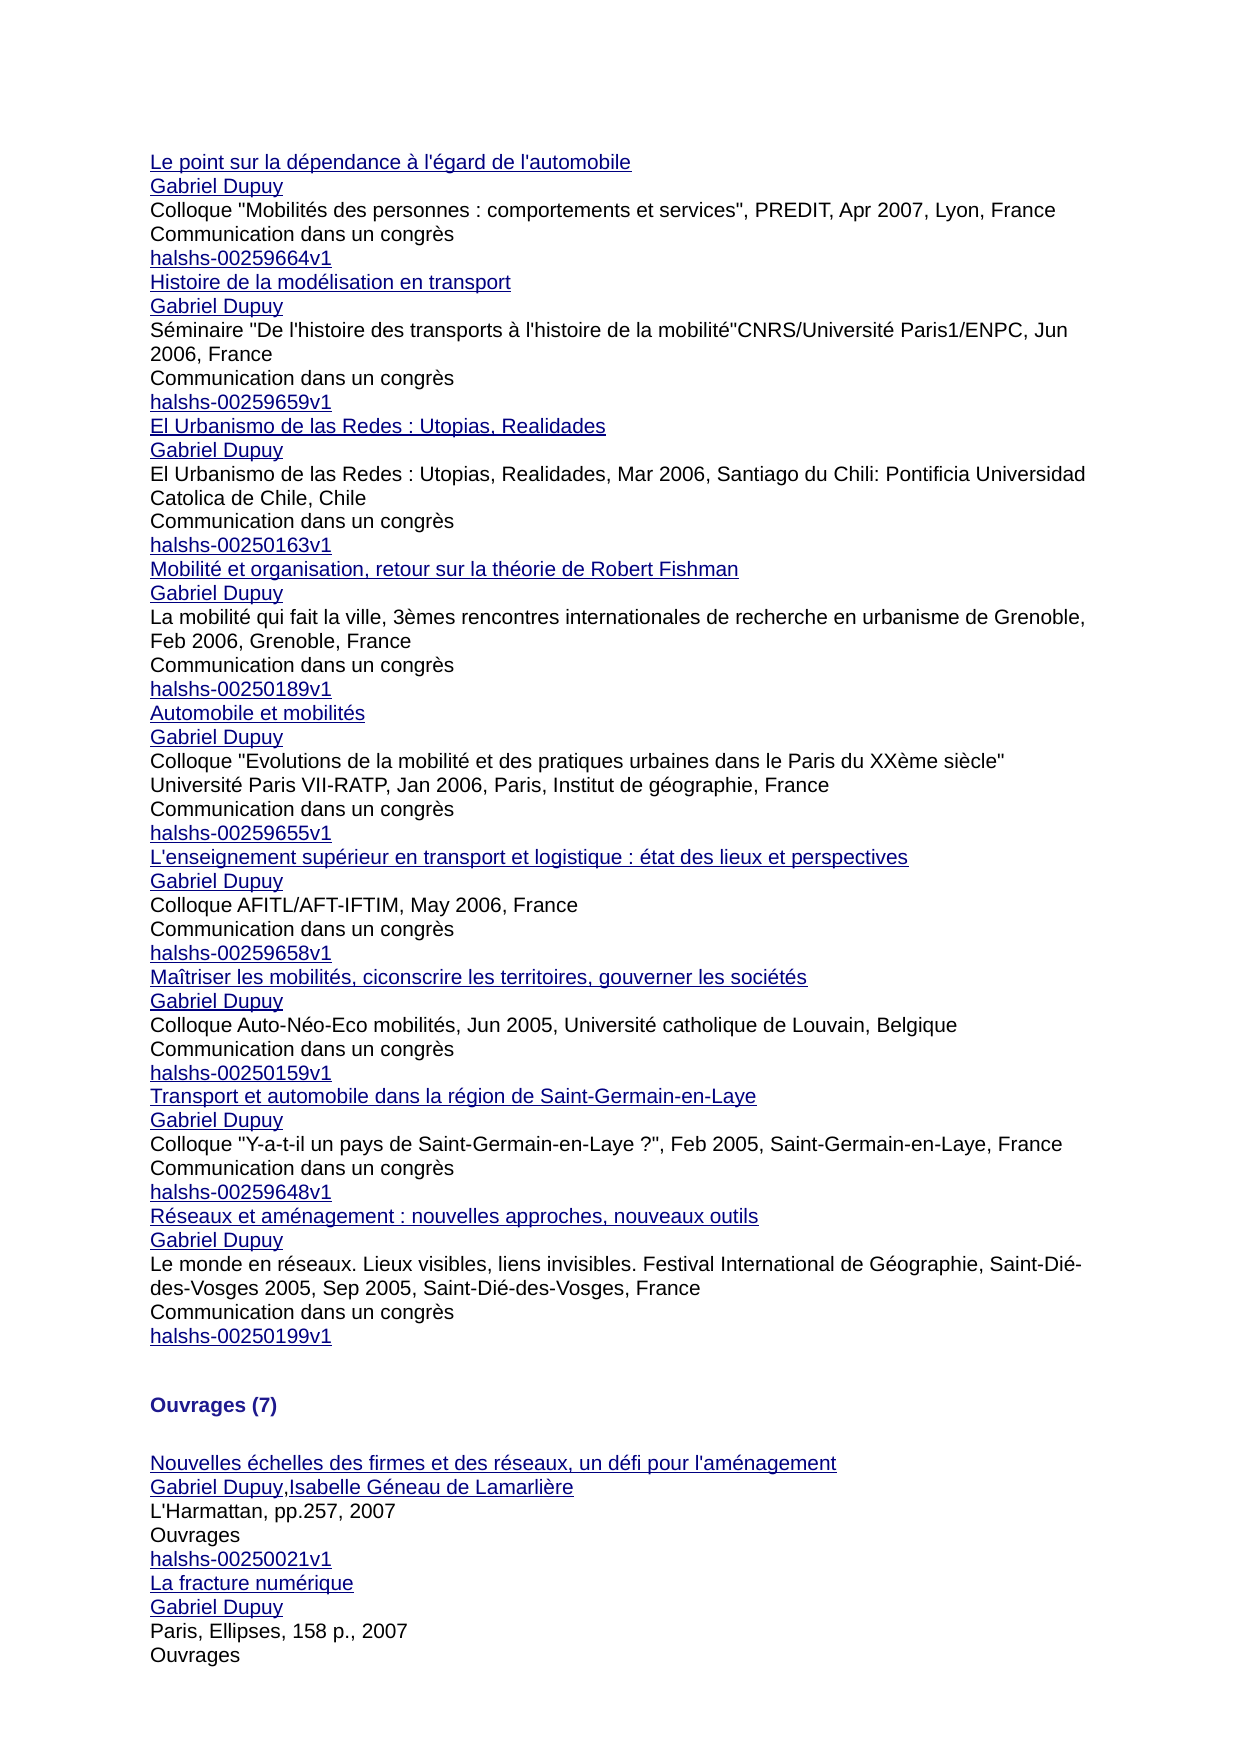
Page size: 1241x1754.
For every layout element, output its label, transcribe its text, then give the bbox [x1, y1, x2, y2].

table_cell Histoire de la modélisation en transport Gabriel Dupuy Séminaire "De l'histoire des transports à l'histoire de la mobilité"CNRS/Université Paris1/ENPC, Jun 2006, France Communication dans un congrès halshs-00259659v1 [150, 270, 1090, 413]
table_cell Réseaux et aménagement : nouvelles approches, nouveaux outils Gabriel Dupuy Le monde en réseaux. Lieux visibles, liens invisibles. Festival International de Géographie, Saint-Dié-des-Vosges 2005, Sep 2005, Saint-Dié-des-Vosges, France Communication dans un congrès halshs-00250199v1 [150, 1204, 1090, 1348]
table_cell El Urbanismo de las Redes : Utopias, Realidades Gabriel Dupuy El Urbanismo de las Redes : Utopias, Realidades, Mar 2006, Santiago du Chili: Pontificia Universidad Catolica de Chile, Chile Communication dans un congrès halshs-00250163v1 [150, 414, 1090, 557]
table_cell Le point sur la dépendance à l'égard de l'automobile Gabriel Dupuy Colloque "Mobilités des personnes : comportements et services", PREDIT, Apr 2007, Lyon, France Communication dans un congrès halshs-00259664v1 [150, 150, 1090, 270]
table_cell Mobilité et organisation, retour sur la théorie de Robert Fishman Gabriel Dupuy La mobilité qui fait la ville, 3èmes rencontres internationales de recherche en urbanisme de Grenoble, Feb 2006, Grenoble, France Communication dans un congrès halshs-00250189v1 [150, 557, 1090, 701]
table_cell Transport et automobile dans la région de Saint-Germain-en-Laye Gabriel Dupuy Colloque "Y-a-t-il un pays de Saint-Germain-en-Laye ?", Feb 2005, Saint-Germain-en-Laye, France Communication dans un congrès halshs-00259648v1 [150, 1084, 1090, 1204]
subtitle Ouvrages (7) [150, 1393, 1090, 1417]
table_cell Automobile et mobilités Gabriel Dupuy Colloque "Evolutions de la mobilité et des pratiques urbaines dans le Paris du XXème siècle" Université Paris VII-RATP, Jan 2006, Paris, Institut de géographie, France Communication dans un congrès halshs-00259655v1 [150, 701, 1090, 845]
table_cell L'enseignement supérieur en transport et logistique : état des lieux et perspectives Gabriel Dupuy Colloque AFITL/AFT-IFTIM, May 2006, France Communication dans un congrès halshs-00259658v1 [150, 845, 1090, 964]
table_cell Maîtriser les mobilités, ciconscrire les territoires, gouverner les sociétés Gabriel Dupuy Colloque Auto-Néo-Eco mobilités, Jun 2005, Université catholique de Louvain, Belgique Communication dans un congrès halshs-00250159v1 [150, 965, 1090, 1084]
table_header Nouvelles échelles des firmes et des réseaux, un défi pour l'aménagement Gabriel Dupuy,Isabelle Géneau de Lamarlière L'Harmattan, pp.257, 2007 Ouvrages halshs-00250021v1 [150, 1451, 1090, 1571]
table_cell La fracture numérique Gabriel Dupuy Paris, Ellipses, 158 p., 2007 Ouvrages [150, 1571, 1090, 1667]
